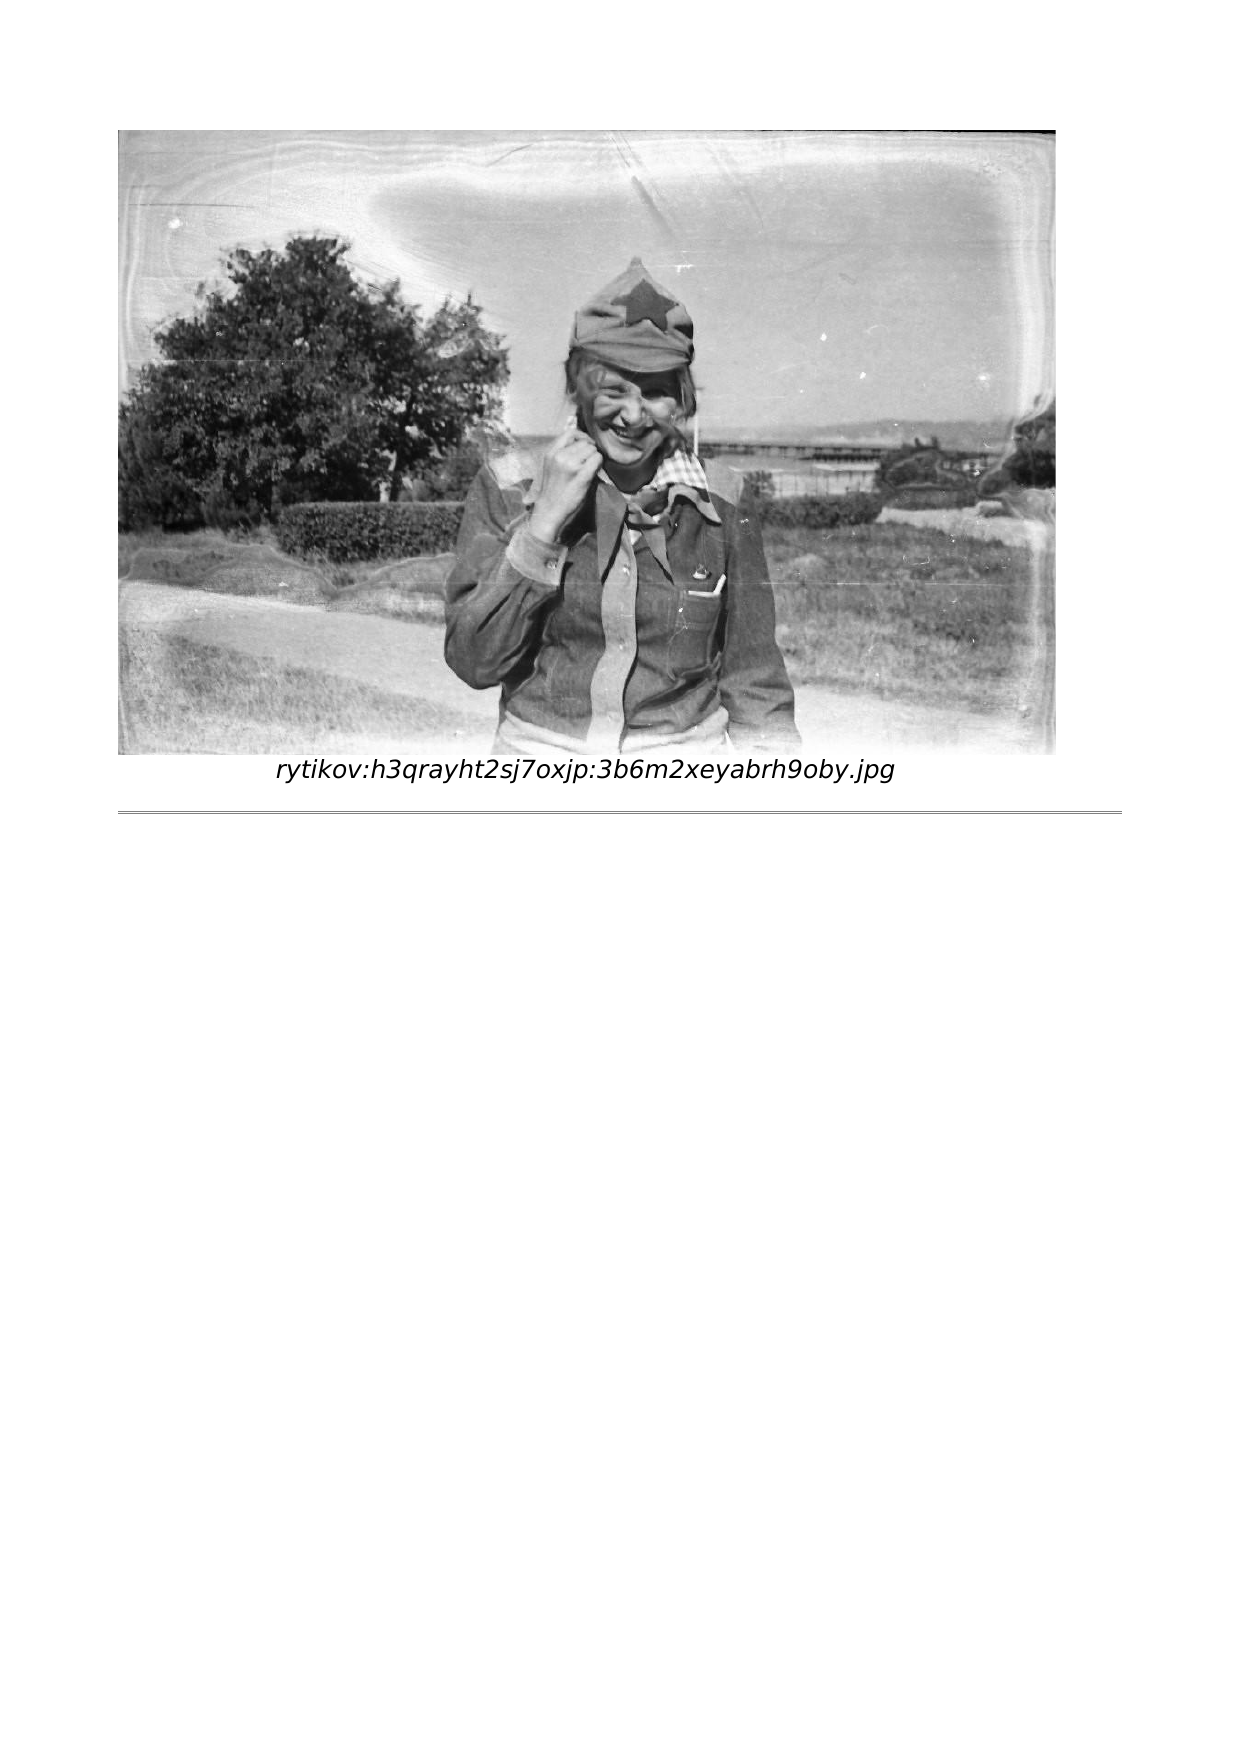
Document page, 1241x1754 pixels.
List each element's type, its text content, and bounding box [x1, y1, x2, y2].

text rytikov:h3qrayht2sj7oxjp:3b6m2xeyabrh9oby.jpg [118, 755, 1056, 784]
picture [118, 130, 1056, 755]
